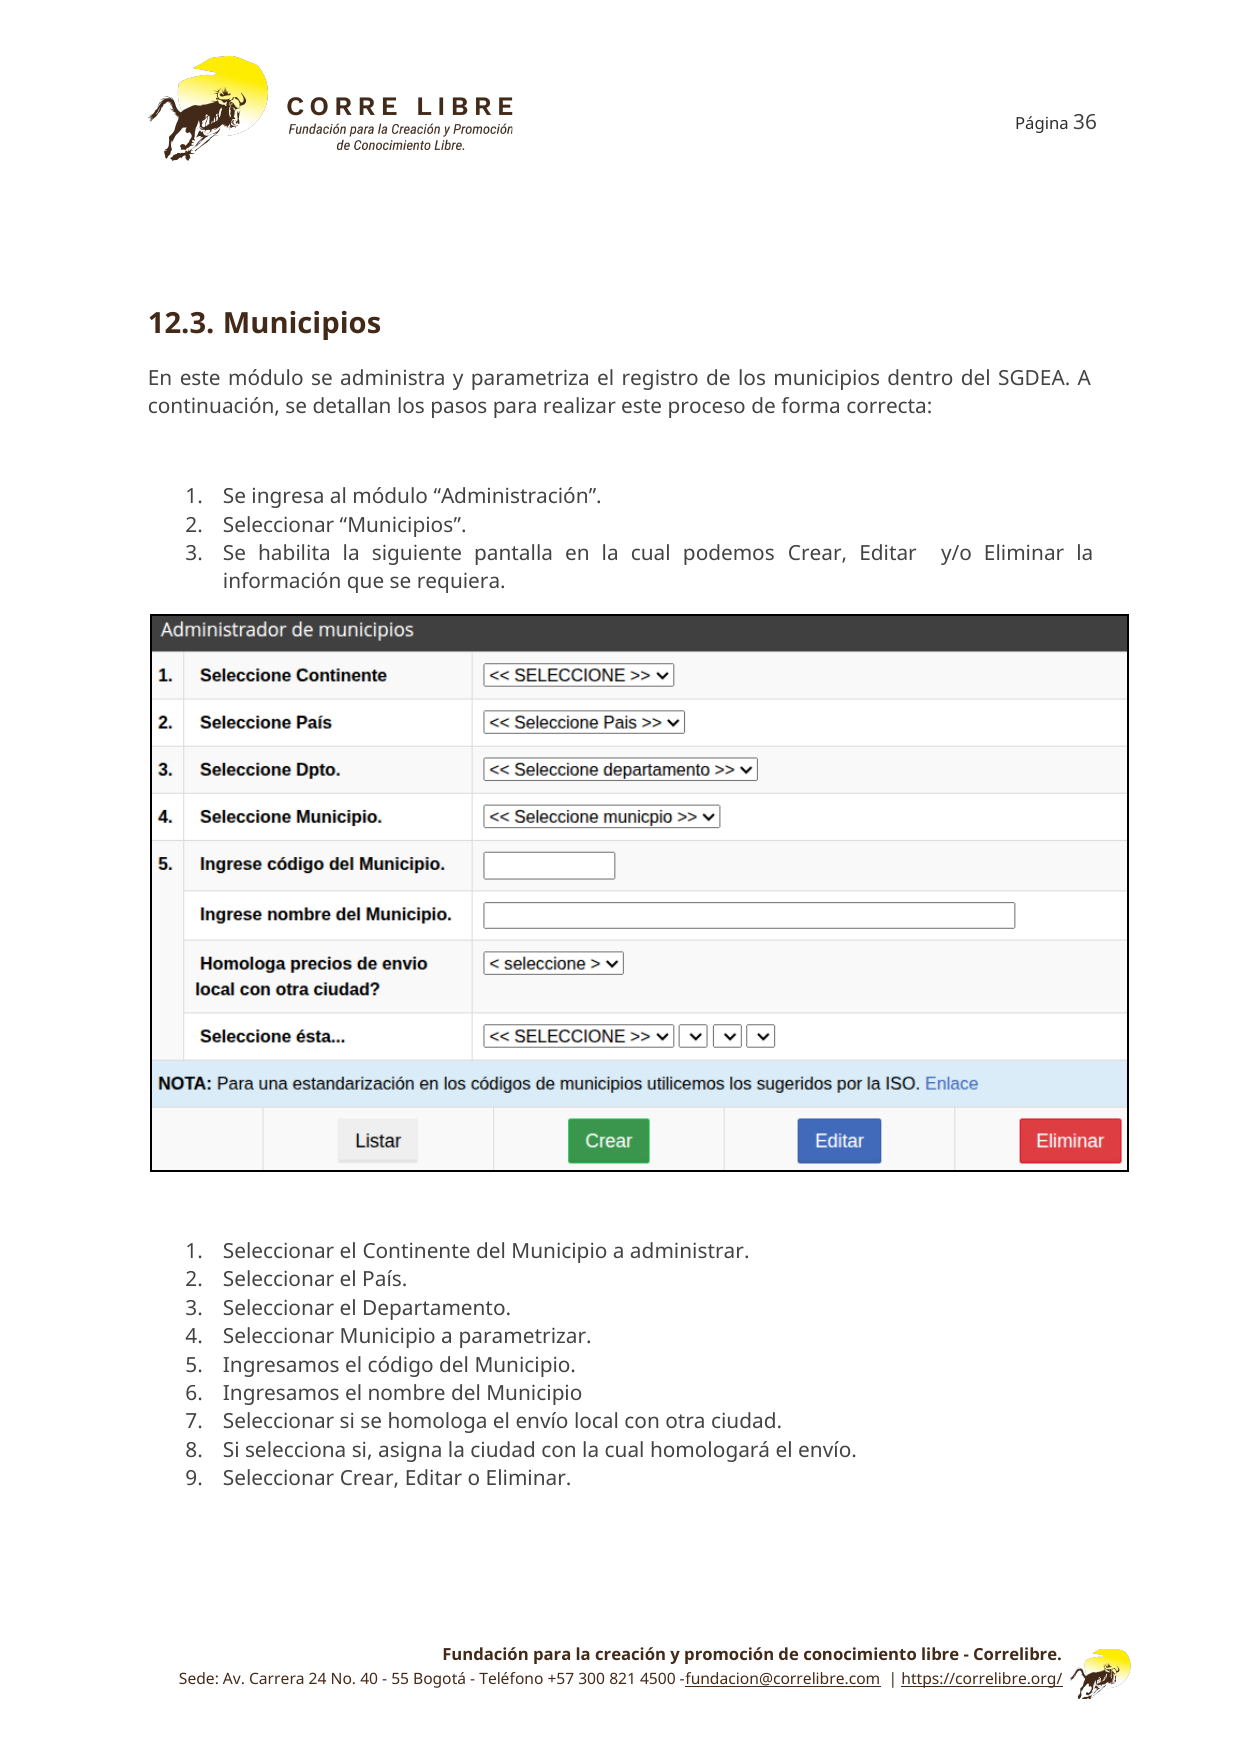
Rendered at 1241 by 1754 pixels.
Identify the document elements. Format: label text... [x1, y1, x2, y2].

subtitle 12.3. Municipios [148, 302, 1092, 342]
list Si selecciona si, asigna la ciudad con la cual homologará el envío. [185, 1435, 1093, 1463]
list Ingresamos el nombre del Municipio [185, 1378, 1093, 1407]
picture [147, 56, 513, 161]
list Seleccionar Crear, Editar o Eliminar. [185, 1463, 1093, 1492]
list Seleccionar si se homologa el envío local con otra ciudad. [185, 1407, 1093, 1435]
list Se habilita la siguiente pantalla en la cual podemos Crear, Editar y/o Eliminar la información que se requiera. [185, 538, 1093, 595]
list Seleccionar Municipio a parametrizar. [185, 1321, 1093, 1350]
list Seleccionar “Municipios”. [185, 510, 1093, 538]
list Se ingresa al módulo “Administración”. [185, 481, 1093, 510]
list Seleccionar el Departamento. [185, 1293, 1093, 1321]
list Seleccionar el Continente del Municipio a administrar. [185, 1236, 1093, 1264]
picture [1069, 1649, 1134, 1699]
text En este módulo se administra y parametriza el registro de los municipios dentro del SGDEA. A continuación, se detallan los pasos para realizar este proceso de forma correcta: [148, 363, 1093, 419]
picture [152, 616, 1127, 1170]
list Ingresamos el código del Municipio. [185, 1350, 1093, 1378]
list Seleccionar el País. [185, 1264, 1093, 1293]
